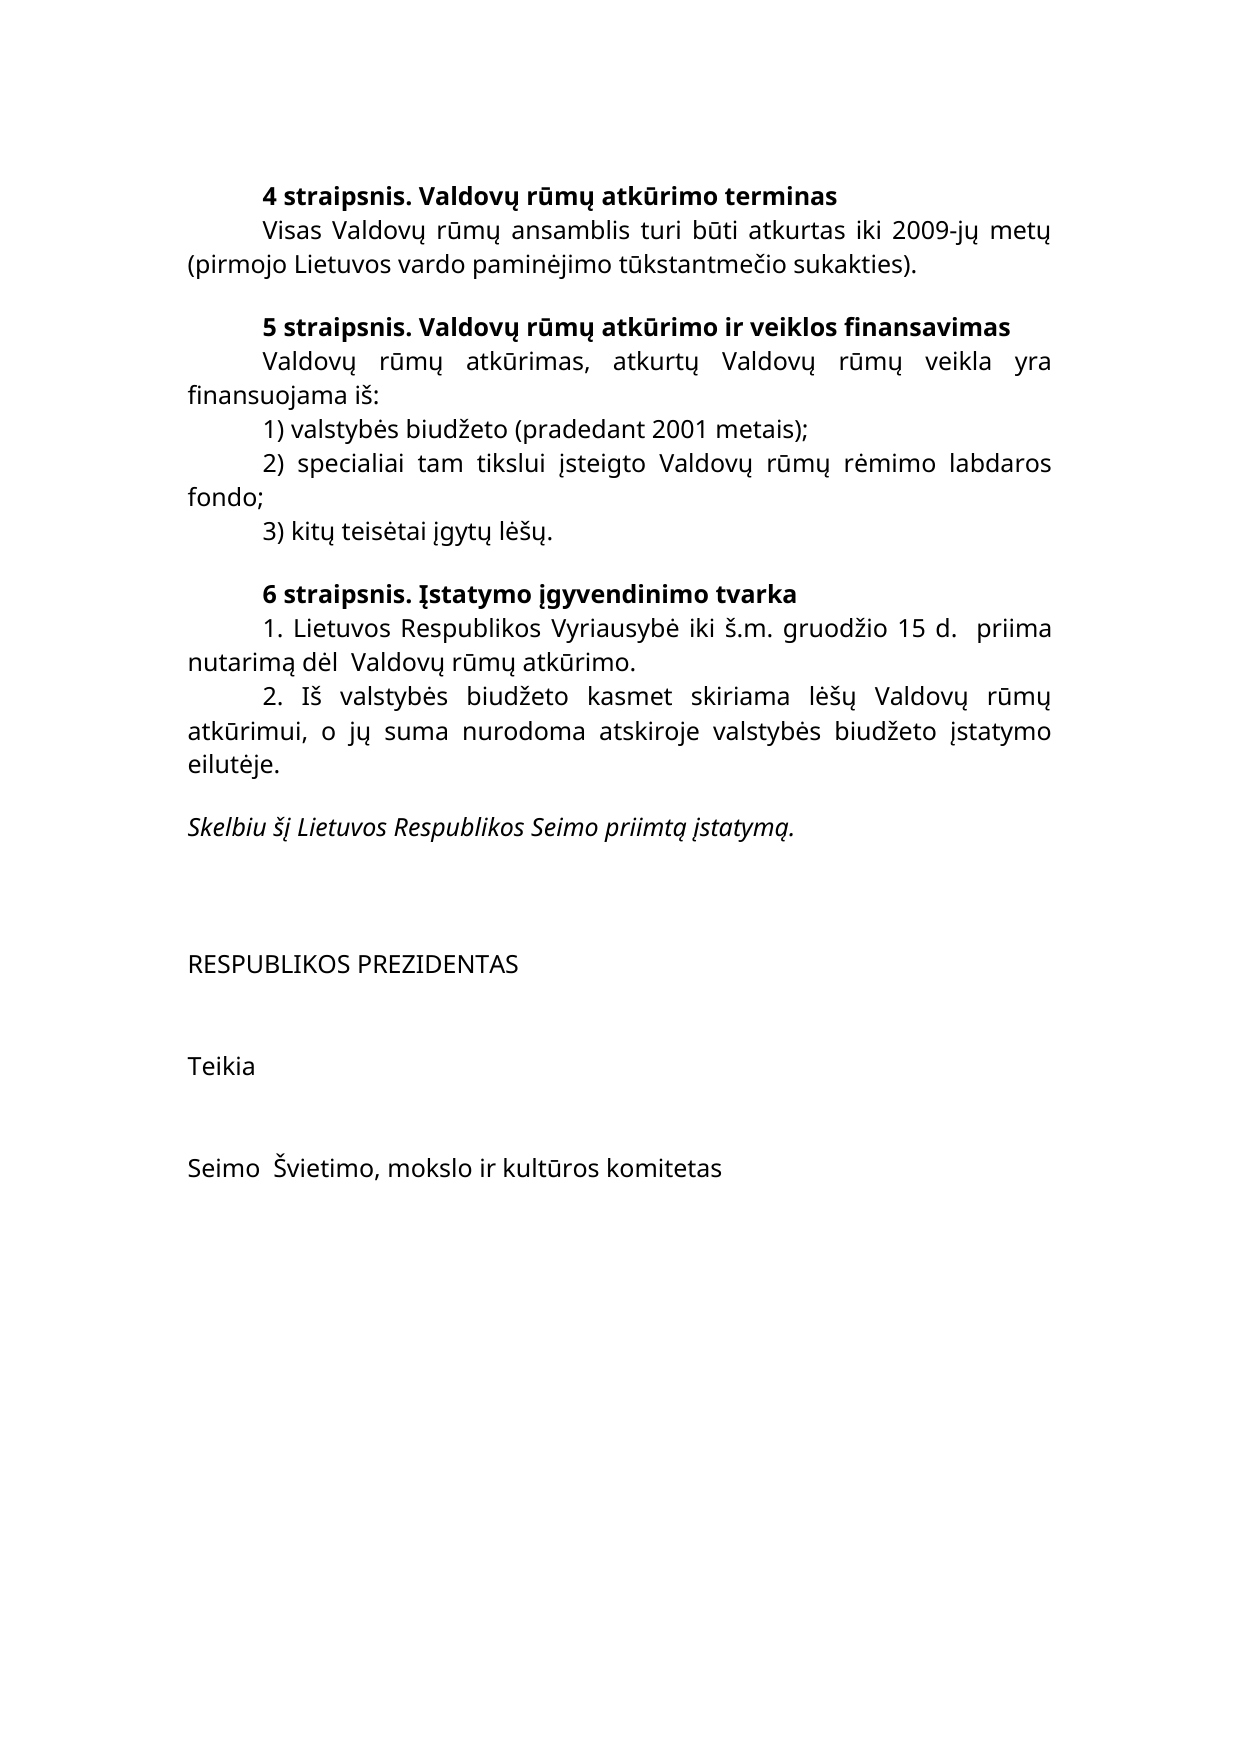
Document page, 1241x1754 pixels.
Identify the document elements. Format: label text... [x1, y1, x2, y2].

text 3) kitų teisėtai įgytų lėšų. [187, 514, 1053, 548]
text Teikia [187, 1048, 1053, 1082]
text 5 straipsnis. Valdovų rūmų atkūrimo ir veiklos finansavimas [187, 310, 1053, 344]
text Skelbiu šį Lietuvos Respublikos Seimo priimtą įstatymą. [187, 810, 1053, 844]
text 2) specialiai tam tikslui įsteigto Valdovų rūmų rėmimo labdaros fondo; [187, 446, 1053, 514]
text 4 straipsnis. Valdovų rūmų atkūrimo terminas [187, 179, 1053, 213]
text 1. Lietuvos Respublikos Vyriausybė iki š.m. gruodžio 15 d. priima nutarimą dėl Valdovų rūmų atkūrimo. [187, 611, 1053, 679]
text Valdovų rūmų atkūrimas, atkurtų Valdovų rūmų veikla yra finansuojama iš: [187, 344, 1053, 412]
text 1) valstybės biudžeto (pradedant 2001 metais); [187, 412, 1053, 446]
text RESPUBLIKOS PREZIDENTAS [187, 946, 1053, 980]
text 2. Iš valstybės biudžeto kasmet skiriama lėšų Valdovų rūmų atkūrimui, o jų suma nurodoma atskiroje valstybės biudžeto įstatymo eilutėje. [187, 679, 1053, 781]
text Visas Valdovų rūmų ansamblis turi būti atkurtas iki 2009-jų metų (pirmojo Lietuvos vardo paminėjimo tūkstantmečio sukakties). [187, 213, 1053, 281]
text Seimo Švietimo, mokslo ir kultūros komitetas [187, 1151, 1053, 1185]
text 6 straipsnis. Įstatymo įgyvendinimo tvarka [187, 577, 1053, 611]
